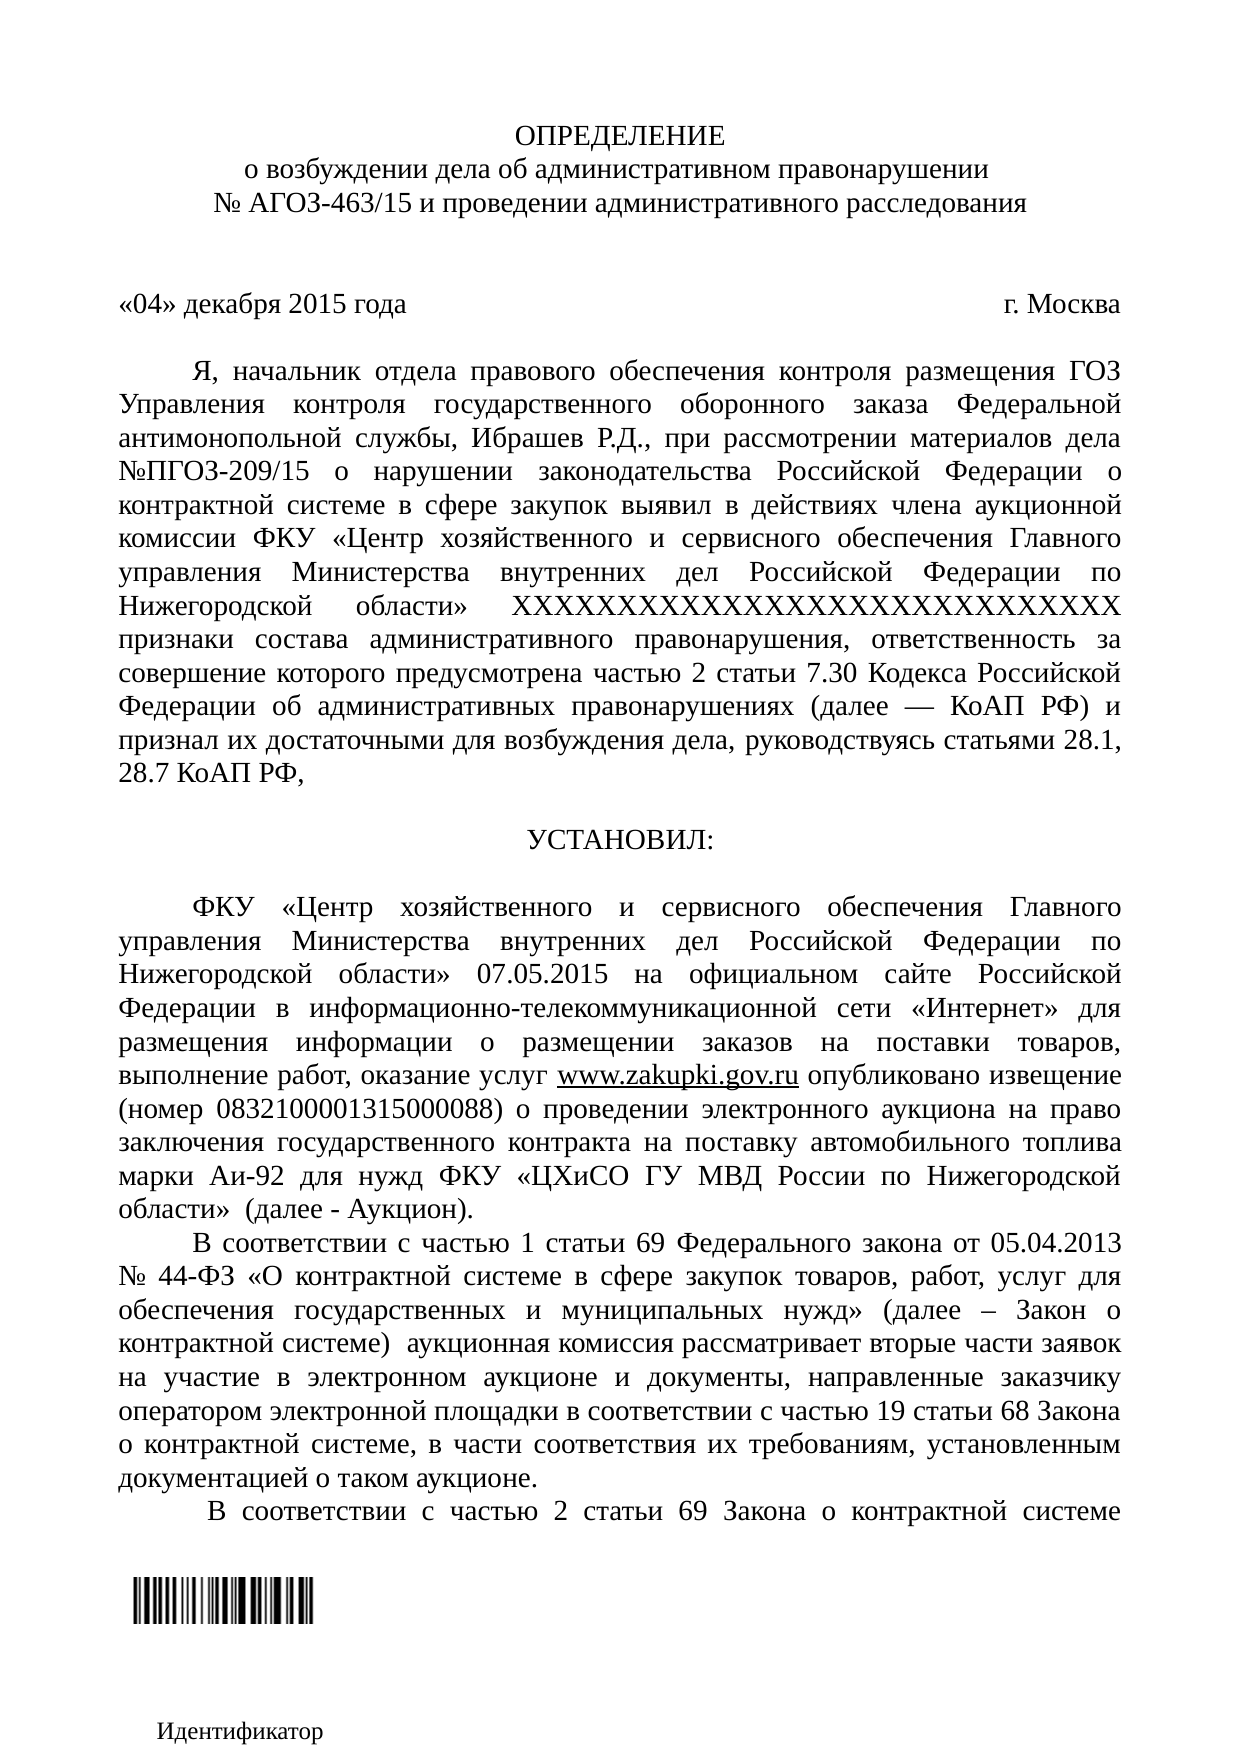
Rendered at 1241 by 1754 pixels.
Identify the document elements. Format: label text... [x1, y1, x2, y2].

text «04» декабря 2015 года г. Москва [118, 286, 1122, 319]
text ФКУ «Центр хозяйственного и сервисного обеспечения Главного управления Министерства внутренних дел Российской Федерации по Нижегородской области» 07.05.2015 на официальном сайте Российской Федерации в информационно-телекоммуникационной сети «Интернет» для размещения информации о размещении заказов на поставки товаров, выполнение работ, оказание услуг www.zakupki.gov.ru опубликовано извещение (номер 0832100001315000088) о проведении электронного аукциона на право заключения государственного контракта на поставку автомобильного топлива марки Аи-92 для нужд ФКУ «ЦХиСО ГУ МВД России по Нижегородской области» (далее - Аукцион). [118, 889, 1122, 1225]
text В соответствии с частью 2 статьи 69 Закона о контрактной системе [118, 1493, 1122, 1527]
text № АГОЗ-463/15 и проведении административного расследования [118, 185, 1122, 219]
text ОПРЕДЕЛЕНИЕ [118, 118, 1122, 152]
picture [118, 1577, 331, 1624]
text В соответствии с частью 1 статьи 69 Федерального закона от 05.04.2013 № 44-ФЗ «О контрактной системе в сфере закупок товаров, работ, услуг для обеспечения государственных и муниципальных нужд» (далее – Закон о контрактной системе) аукционная комиссия рассматривает вторые части заявок на участие в электронном аукционе и документы, направленные заказчику оператором электронной площадки в соответствии с частью 19 статьи 68 Закона о контрактной системе, в части соответствия их требованиям, установленным документацией о таком аукционе. [118, 1225, 1122, 1493]
text о возбуждении дела об административном правонарушении [118, 152, 1122, 185]
text УСТАНОВИЛ: [118, 822, 1122, 856]
text Я, начальник отдела правового обеспечения контроля размещения ГОЗ Управления контроля государственного оборонного заказа Федеральной антимонопольной службы, Ибрашев Р.Д., при рассмотрении материалов дела №ПГОЗ-209/15 о нарушении законодательства Российской Федерации о контрактной системе в сфере закупок выявил в действиях члена аукционной комиссии ФКУ «Центр хозяйственного и сервисного обеспечения Главного управления Министерства внутренних дел Российской Федерации по Нижегородской области» XXXXXXXXXXXXXXXXXXXXXXXXXXXXX признаки состава административного правонарушения, ответственность за совершение которого предусмотрена частью 2 статьи 7.30 Кодекса Российской Федерации об административных правонарушениях (далее — КоАП РФ) и признал их достаточными для возбуждения дела, руководствуясь статьями 28.1, 28.7 КоАП РФ, [118, 353, 1122, 789]
